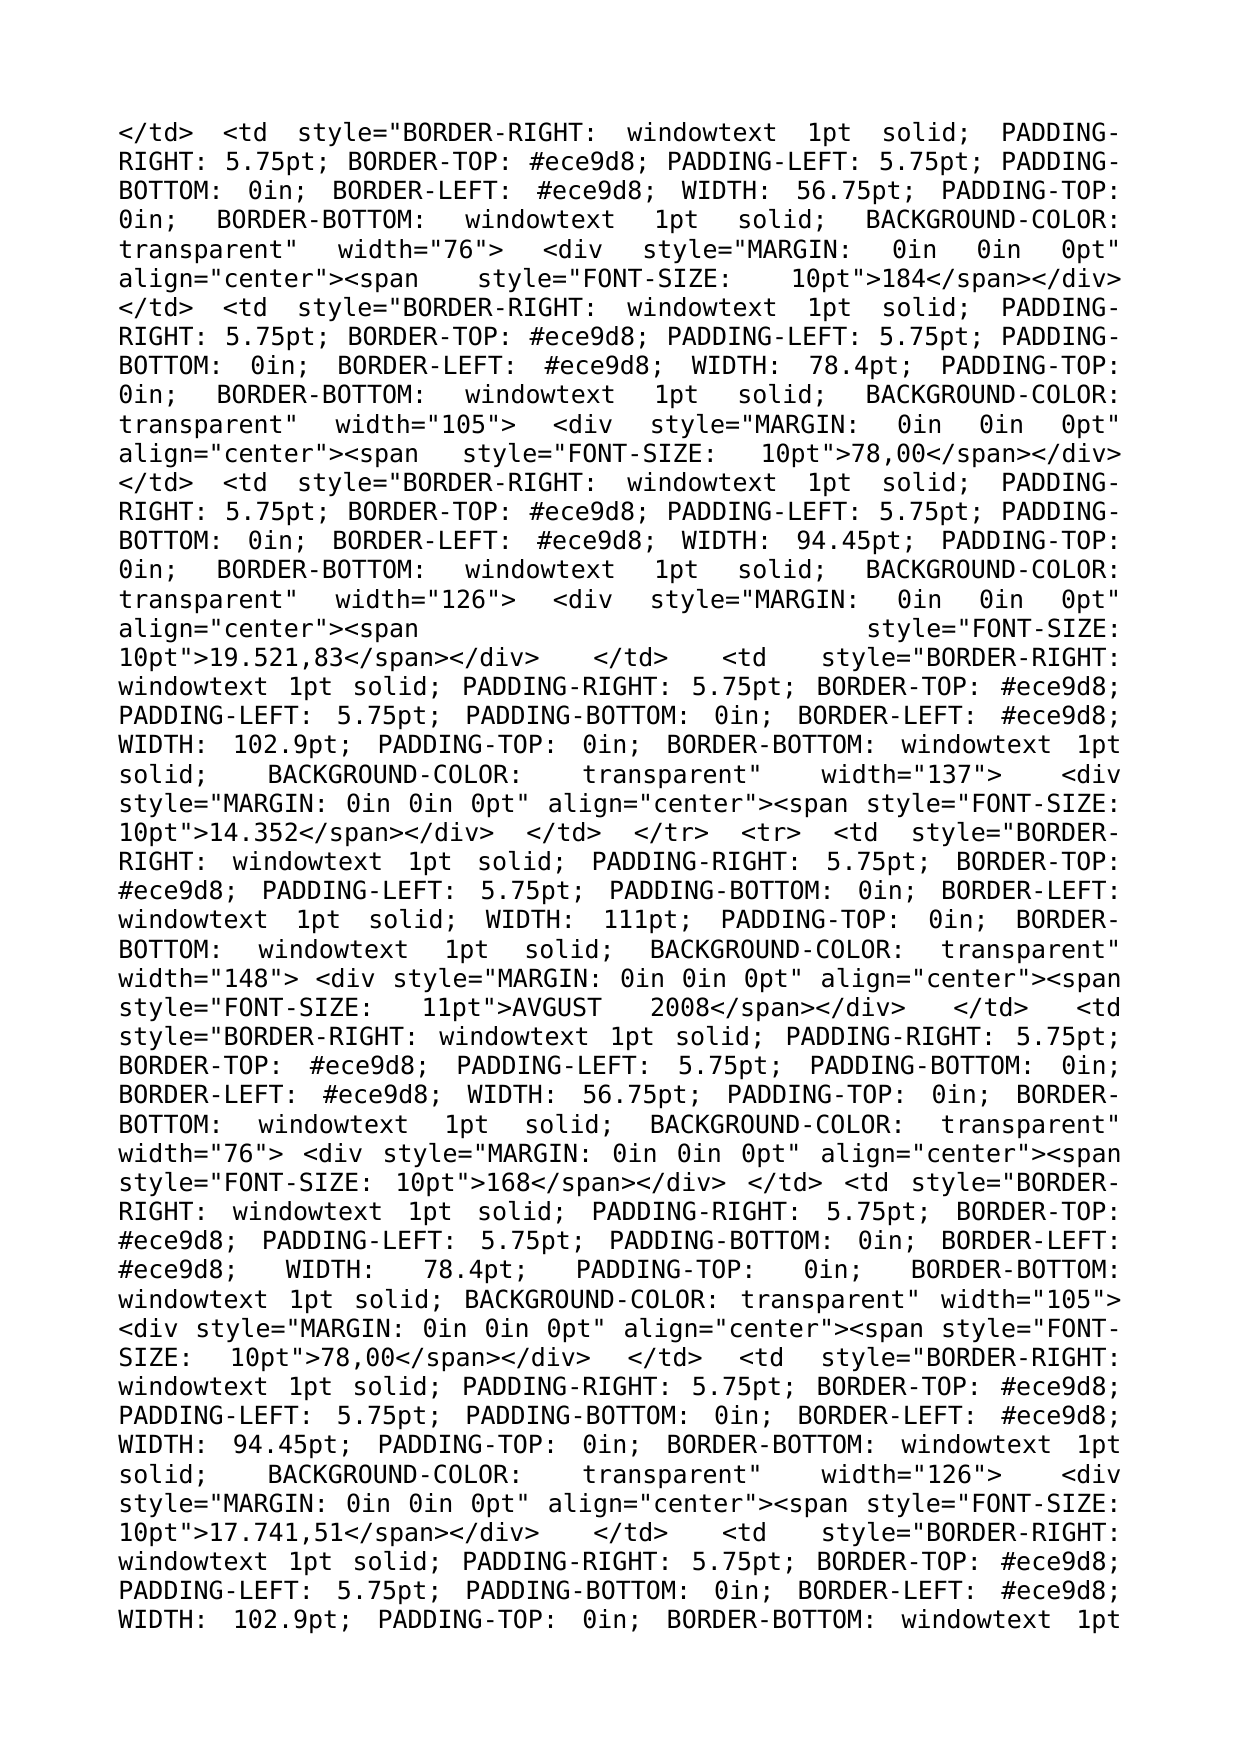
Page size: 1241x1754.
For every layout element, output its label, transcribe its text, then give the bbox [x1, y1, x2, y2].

text </td> <td style="BORDER-RIGHT: windowtext 1pt solid; PADDING-RIGHT: 5.75pt; BORDER-TOP: #ece9d8; PADDING-LEFT: 5.75pt; PADDING-BOTTOM: 0in; BORDER-LEFT: #ece9d8; WIDTH: 56.75pt; PADDING-TOP: 0in; BORDER-BOTTOM: windowtext 1pt solid; BACKGROUND-COLOR: transparent" width="76"> <div style="MARGIN: 0in 0in 0pt" align="center"><span style="FONT-SIZE: 10pt">184</span></div> </td> <td style="BORDER-RIGHT: windowtext 1pt solid; PADDING-RIGHT: 5.75pt; BORDER-TOP: #ece9d8; PADDING-LEFT: 5.75pt; PADDING-BOTTOM: 0in; BORDER-LEFT: #ece9d8; WIDTH: 78.4pt; PADDING-TOP: 0in; BORDER-BOTTOM: windowtext 1pt solid; BACKGROUND-COLOR: transparent" width="105"> <div style="MARGIN: 0in 0in 0pt" align="center"><span style="FONT-SIZE: 10pt">78,00</span></div> </td> <td style="BORDER-RIGHT: windowtext 1pt solid; PADDING-RIGHT: 5.75pt; BORDER-TOP: #ece9d8; PADDING-LEFT: 5.75pt; PADDING-BOTTOM: 0in; BORDER-LEFT: #ece9d8; WIDTH: 94.45pt; PADDING-TOP: 0in; BORDER-BOTTOM: windowtext 1pt solid; BACKGROUND-COLOR: transparent" width="126"> <div style="MARGIN: 0in 0in 0pt" align="center"><span style="FONT-SIZE: 10pt">19.521,83</span></div> </td> <td style="BORDER-RIGHT: windowtext 1pt solid; PADDING-RIGHT: 5.75pt; BORDER-TOP: #ece9d8; PADDING-LEFT: 5.75pt; PADDING-BOTTOM: 0in; BORDER-LEFT: #ece9d8; WIDTH: 102.9pt; PADDING-TOP: 0in; BORDER-BOTTOM: windowtext 1pt solid; BACKGROUND-COLOR: transparent" width="137"> <div style="MARGIN: 0in 0in 0pt" align="center"><span style="FONT-SIZE: 10pt">14.352</span></div> </td> </tr> <tr> <td style="BORDER-RIGHT: windowtext 1pt solid; PADDING-RIGHT: 5.75pt; BORDER-TOP: #ece9d8; PADDING-LEFT: 5.75pt; PADDING-BOTTOM: 0in; BORDER-LEFT: windowtext 1pt solid; WIDTH: 111pt; PADDING-TOP: 0in; BORDER-BOTTOM: windowtext 1pt solid; BACKGROUND-COLOR: transparent" width="148"> <div style="MARGIN: 0in 0in 0pt" align="center"><span style="FONT-SIZE: 11pt">AVGUST 2008</span></div> </td> <td style="BORDER-RIGHT: windowtext 1pt solid; PADDING-RIGHT: 5.75pt; BORDER-TOP: #ece9d8; PADDING-LEFT: 5.75pt; PADDING-BOTTOM: 0in; BORDER-LEFT: #ece9d8; WIDTH: 56.75pt; PADDING-TOP: 0in; BORDER-BOTTOM: windowtext 1pt solid; BACKGROUND-COLOR: transparent" width="76"> <div style="MARGIN: 0in 0in 0pt" align="center"><span style="FONT-SIZE: 10pt">168</span></div> </td> <td style="BORDER-RIGHT: windowtext 1pt solid; PADDING-RIGHT: 5.75pt; BORDER-TOP: #ece9d8; PADDING-LEFT: 5.75pt; PADDING-BOTTOM: 0in; BORDER-LEFT: #ece9d8; WIDTH: 78.4pt; PADDING-TOP: 0in; BORDER-BOTTOM: windowtext 1pt solid; BACKGROUND-COLOR: transparent" width="105"> <div style="MARGIN: 0in 0in 0pt" align="center"><span style="FONT-SIZE: 10pt">78,00</span></div> </td> <td style="BORDER-RIGHT: windowtext 1pt solid; PADDING-RIGHT: 5.75pt; BORDER-TOP: #ece9d8; PADDING-LEFT: 5.75pt; PADDING-BOTTOM: 0in; BORDER-LEFT: #ece9d8; WIDTH: 94.45pt; PADDING-TOP: 0in; BORDER-BOTTOM: windowtext 1pt solid; BACKGROUND-COLOR: transparent" width="126"> <div style="MARGIN: 0in 0in 0pt" align="center"><span style="FONT-SIZE: 10pt">17.741,51</span></div> </td> <td style="BORDER-RIGHT: windowtext 1pt solid; PADDING-RIGHT: 5.75pt; BORDER-TOP: #ece9d8; PADDING-LEFT: 5.75pt; PADDING-BOTTOM: 0in; BORDER-LEFT: #ece9d8; WIDTH: 102.9pt; PADDING-TOP: 0in; BORDER-BOTTOM: windowtext 1pt [118, 118, 1122, 1635]
